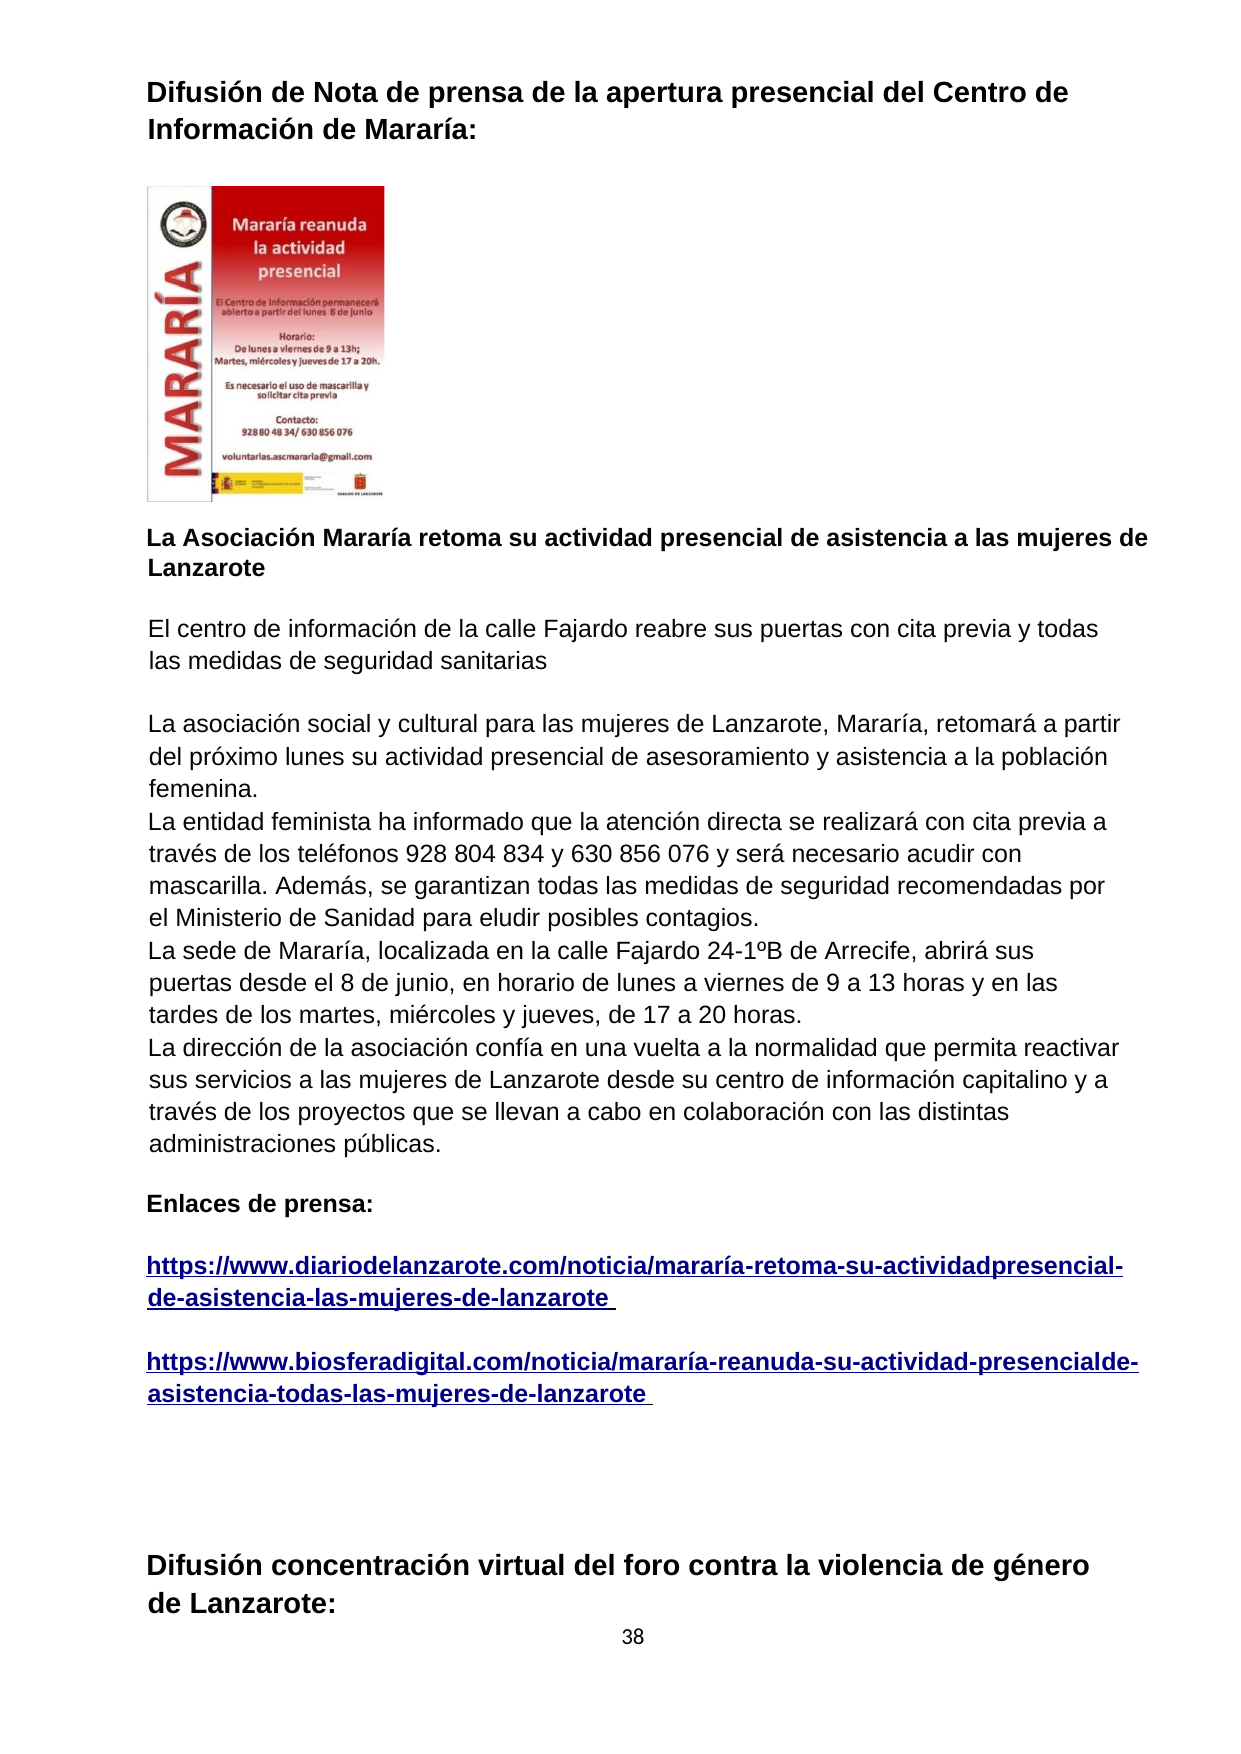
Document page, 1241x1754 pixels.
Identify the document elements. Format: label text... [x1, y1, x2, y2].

text https://www.diariodelanzarote.com/noticia/mararía-retoma-su-actividadpresencial-de-asistencia-las-mujeres-de-lanzarote [146, 1251, 1144, 1312]
text Enlaces de prensa: [146, 1189, 1172, 1218]
text Difusión concentración virtual del foro contra la violencia de género de Lanzarote: [146, 1548, 1123, 1619]
text Difusión de Nota de prensa de la apertura presencial del Centro de Información de Mararía: [146, 75, 1123, 146]
text La sede de Mararía, localizada en la calle Fajardo 24-1ºB de Arrecife, abrirá sus puertas desde el 8 de junio, en horario de lunes a viernes de 9 a 13 horas y en las tardes de los martes, miércoles y jueves, de 17 a 20 horas. [148, 936, 1122, 1029]
text La Asociación Mararía retoma su actividad presencial de asistencia a las mujeres de Lanzarote [146, 523, 1150, 581]
text La dirección de la asociación confía en una vuelta a la normalidad que permita reactivar sus servicios a las mujeres de Lanzarote desde su centro de información capitalino y a través de los proyectos que se llevan a cabo en colaboración con las distintas administraciones públicas. [148, 1033, 1122, 1158]
text La asociación social y cultural para las mujeres de Lanzarote, Mararía, retomará a partir del próximo lunes su actividad presencial de asesoramiento y asistencia a la población femenina. [148, 709, 1122, 802]
text El centro de información de la calle Fajardo reabre sus puertas con cita previa y todas las medidas de seguridad sanitarias [148, 614, 1122, 675]
text La entidad feminista ha informado que la atención directa se realizará con cita previa a través de los teléfonos 928 804 834 y 630 856 076 y será necesario acudir con mascarilla. Además, se garantizan todas las medidas de seguridad recomendadas por el Ministerio de Sanidad para eludir posibles contagios. [148, 806, 1122, 932]
text https://www.biosferadigital.com/noticia/mararía-reanuda-su-actividad-presencialde-asistencia-todas-las-mujeres-de-lanzarote [146, 1347, 1144, 1408]
